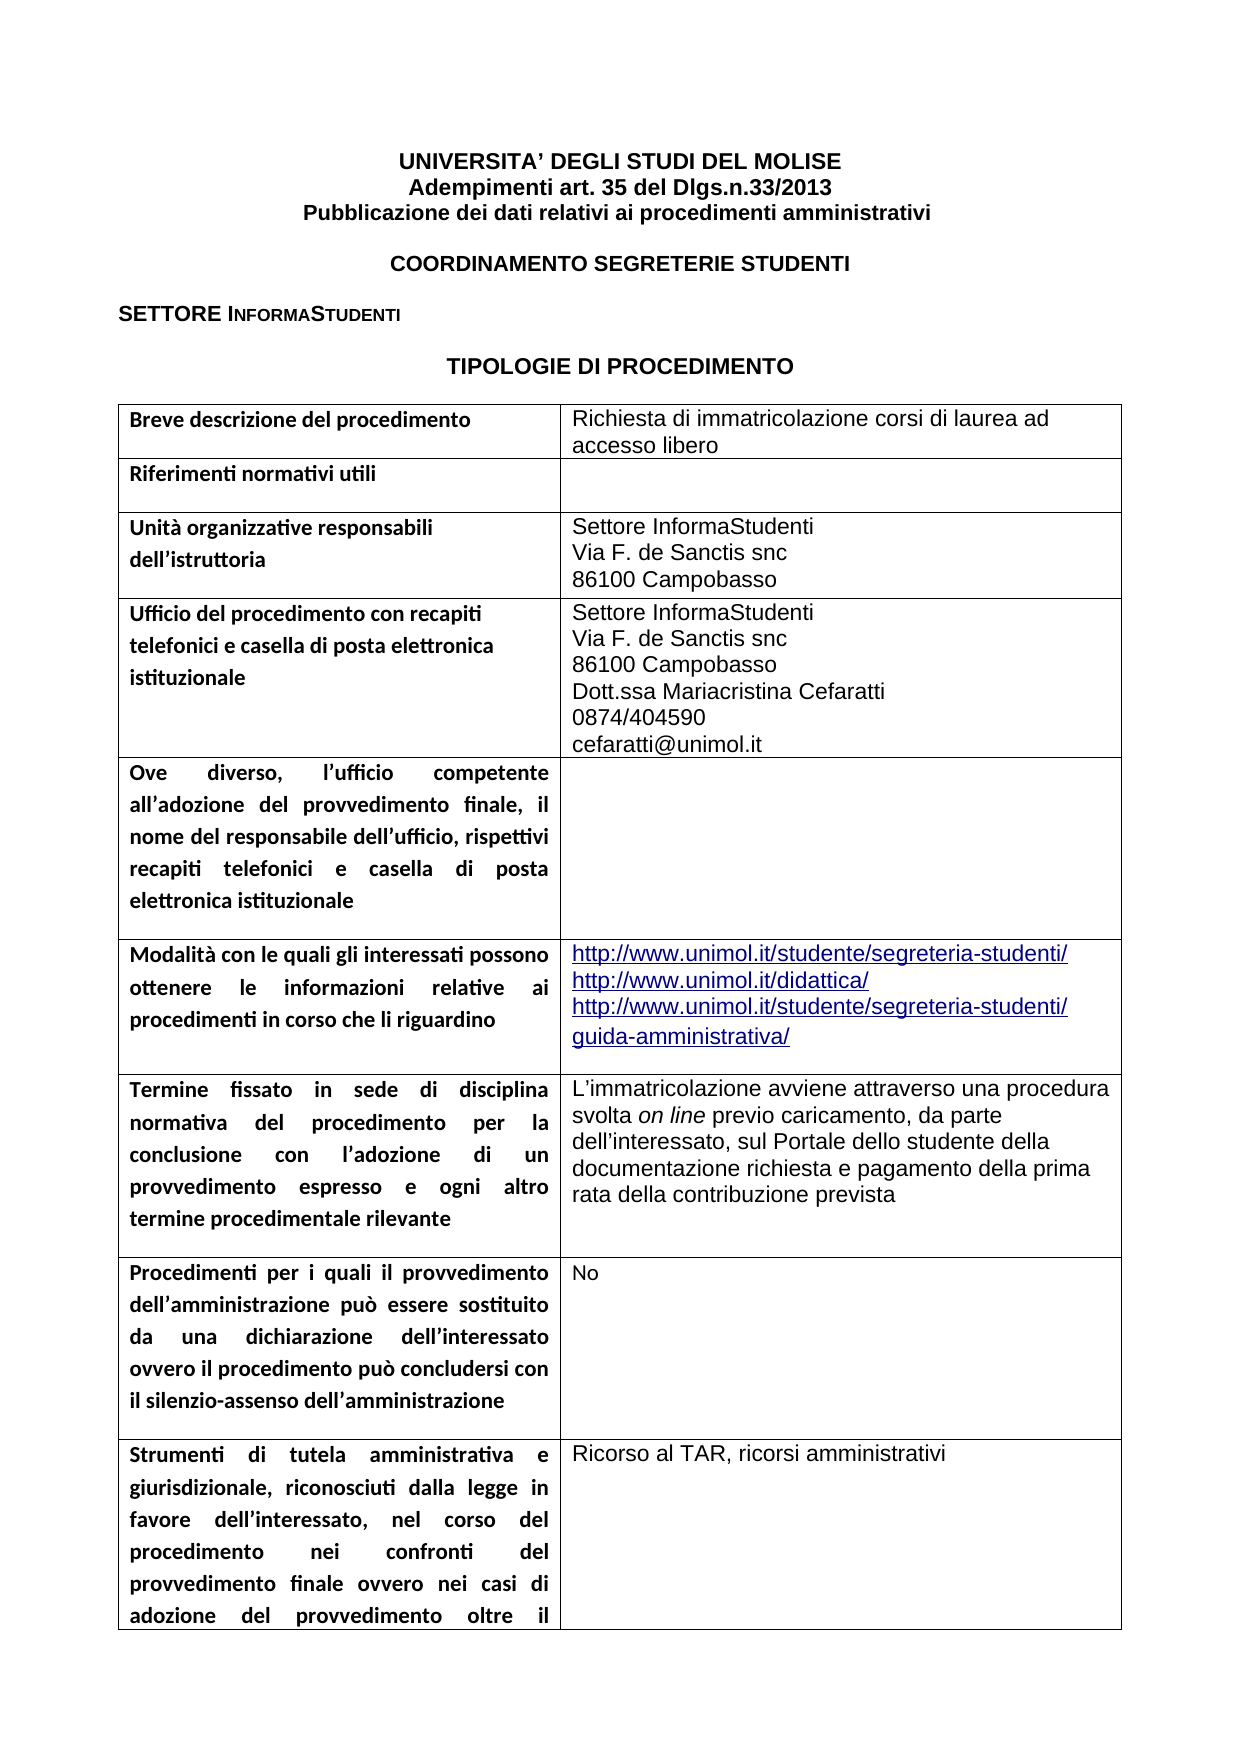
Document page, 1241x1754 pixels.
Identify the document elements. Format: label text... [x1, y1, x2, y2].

table_cell [561, 459, 1121, 512]
table_cell Ricorso al TAR, ricorsi amministrativi [561, 1440, 1121, 1629]
table_header Breve descrizione del procedimento [119, 405, 560, 458]
text Pubblicazione dei dati relativi ai procedimenti amministrativi [118, 200, 1122, 226]
text COORDINAMENTO SEGRETERIE STUDENTI [118, 251, 1122, 276]
table_cell [561, 758, 1121, 939]
table_cell Ufficio del procedimento con recapiti telefonici e casella di posta elettronica istituzionale [119, 599, 560, 757]
table_header Richiesta di immatricolazione corsi di laurea ad accesso libero [561, 405, 1121, 458]
table_cell Settore InformaStudenti Via F. de Sanctis snc 86100 Campobasso Dott.ssa Mariacristina Cefaratti 0874/404590 cefaratti@unimol.it [561, 599, 1121, 757]
table_cell Unità organizzative responsabili dell’istruttoria [119, 513, 560, 598]
text SETTORE InformaStudenti [118, 301, 1122, 326]
table_cell Settore InformaStudenti Via F. de Sanctis snc 86100 Campobasso [561, 513, 1121, 598]
table_cell Termine fissato in sede di disciplina normativa del procedimento per la conclusione con l’adozione di un provvedimento espresso e ogni altro termine procedimentale rilevante [119, 1075, 560, 1257]
table_cell Strumenti di tutela amministrativa e giurisdizionale, riconosciuti dalla legge in favore dell’interessato, nel corso del procedimento nei confronti del provvedimento finale ovvero nei casi di adozione del provvedimento oltre il [119, 1440, 560, 1629]
table_cell L’immatricolazione avviene attraverso una procedura svolta on line previo caricamento, da parte dell’interessato, sul Portale dello studente della documentazione richiesta e pagamento della prima rata della contribuzione prevista [561, 1075, 1121, 1257]
text UNIVERSITA’ DEGLI STUDI DEL MOLISE [118, 148, 1122, 174]
table_cell http://www.unimol.it/studente/segreteria-studenti/ http://www.unimol.it/didattica/ http://www.unimol.it/studente/segreteria-studenti/guida-amministrativa/ [561, 940, 1121, 1074]
table_cell Riferimenti normativi utili [119, 459, 560, 512]
table_cell Procedimenti per i quali il provvedimento dell’amministrazione può essere sostituito da una dichiarazione dell’interessato ovvero il procedimento può concludersi con il silenzio-assenso dell’amministrazione [119, 1258, 560, 1439]
text Adempimenti art. 35 del Dlgs.n.33/2013 [118, 174, 1122, 200]
text TIPOLOGIE DI PROCEDIMENTO [118, 353, 1122, 379]
table_cell No [561, 1258, 1121, 1439]
table_cell Modalità con le quali gli interessati possono ottenere le informazioni relative ai procedimenti in corso che li riguardino [119, 940, 560, 1074]
table_cell Ove diverso, l’ufficio competente all’adozione del provvedimento finale, il nome del responsabile dell’ufficio, rispettivi recapiti telefonici e casella di posta elettronica istituzionale [119, 758, 560, 939]
